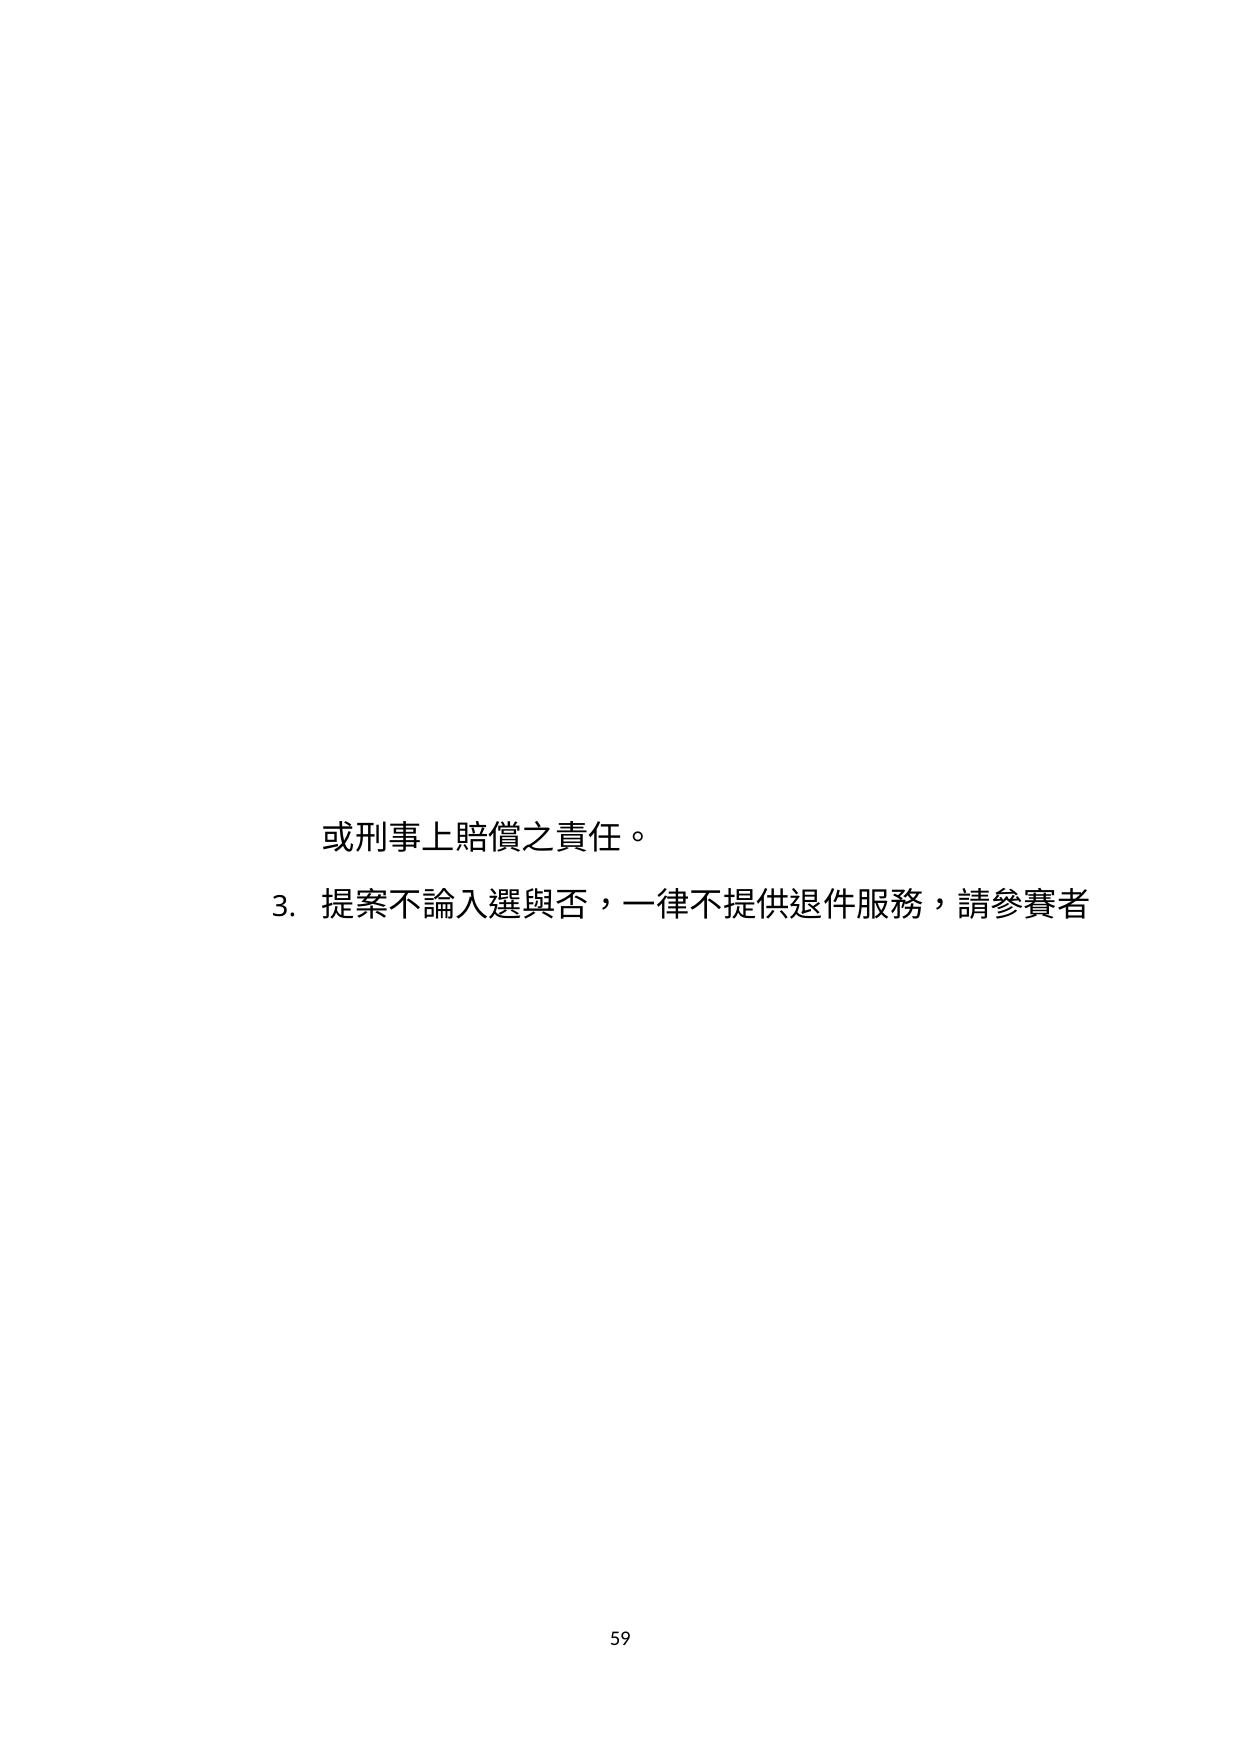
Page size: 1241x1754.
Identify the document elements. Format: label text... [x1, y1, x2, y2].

list 提案不論入選與否，一律不提供退件服務，請參賽者 [272, 877, 1092, 926]
list 或刑事上賠償之責任。 [272, 810, 1092, 859]
